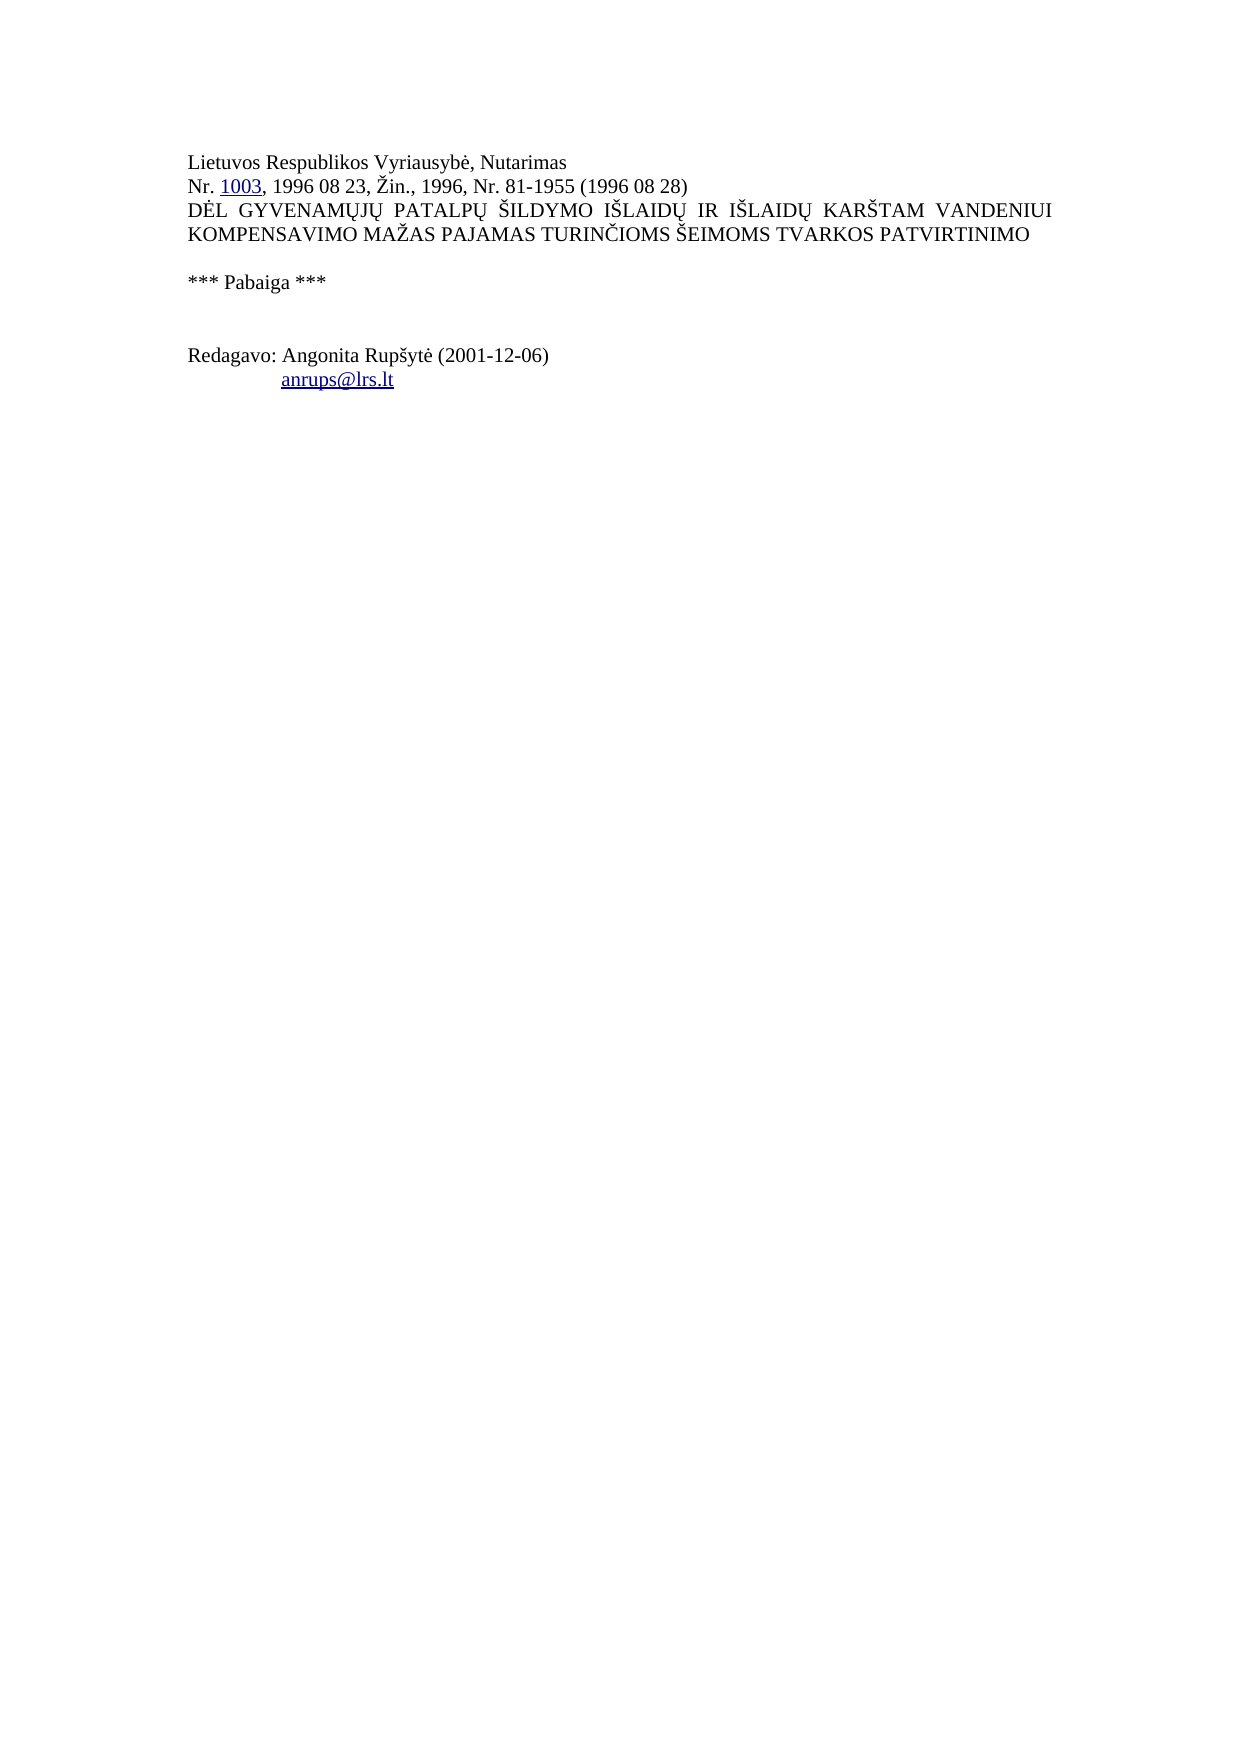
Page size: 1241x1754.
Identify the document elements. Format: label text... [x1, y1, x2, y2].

text DĖL GYVENAMŲJŲ PATALPŲ ŠILDYMO IŠLAIDŲ IR IŠLAIDŲ KARŠTAM VANDENIUI KOMPENSAVIMO MAŽAS PAJAMAS TURINČIOMS ŠEIMOMS TVARKOS PATVIRTINIMO [187, 198, 1053, 246]
text Nr. 1003, 1996 08 23, Žin., 1996, Nr. 81-1955 (1996 08 28) [187, 174, 1053, 198]
text anrups@lrs.lt [187, 367, 1053, 391]
text Lietuvos Respublikos Vyriausybė, Nutarimas [187, 150, 1053, 174]
text *** Pabaiga *** [187, 270, 1053, 294]
text Redagavo: Angonita Rupšytė (2001-12-06) [187, 342, 1053, 367]
